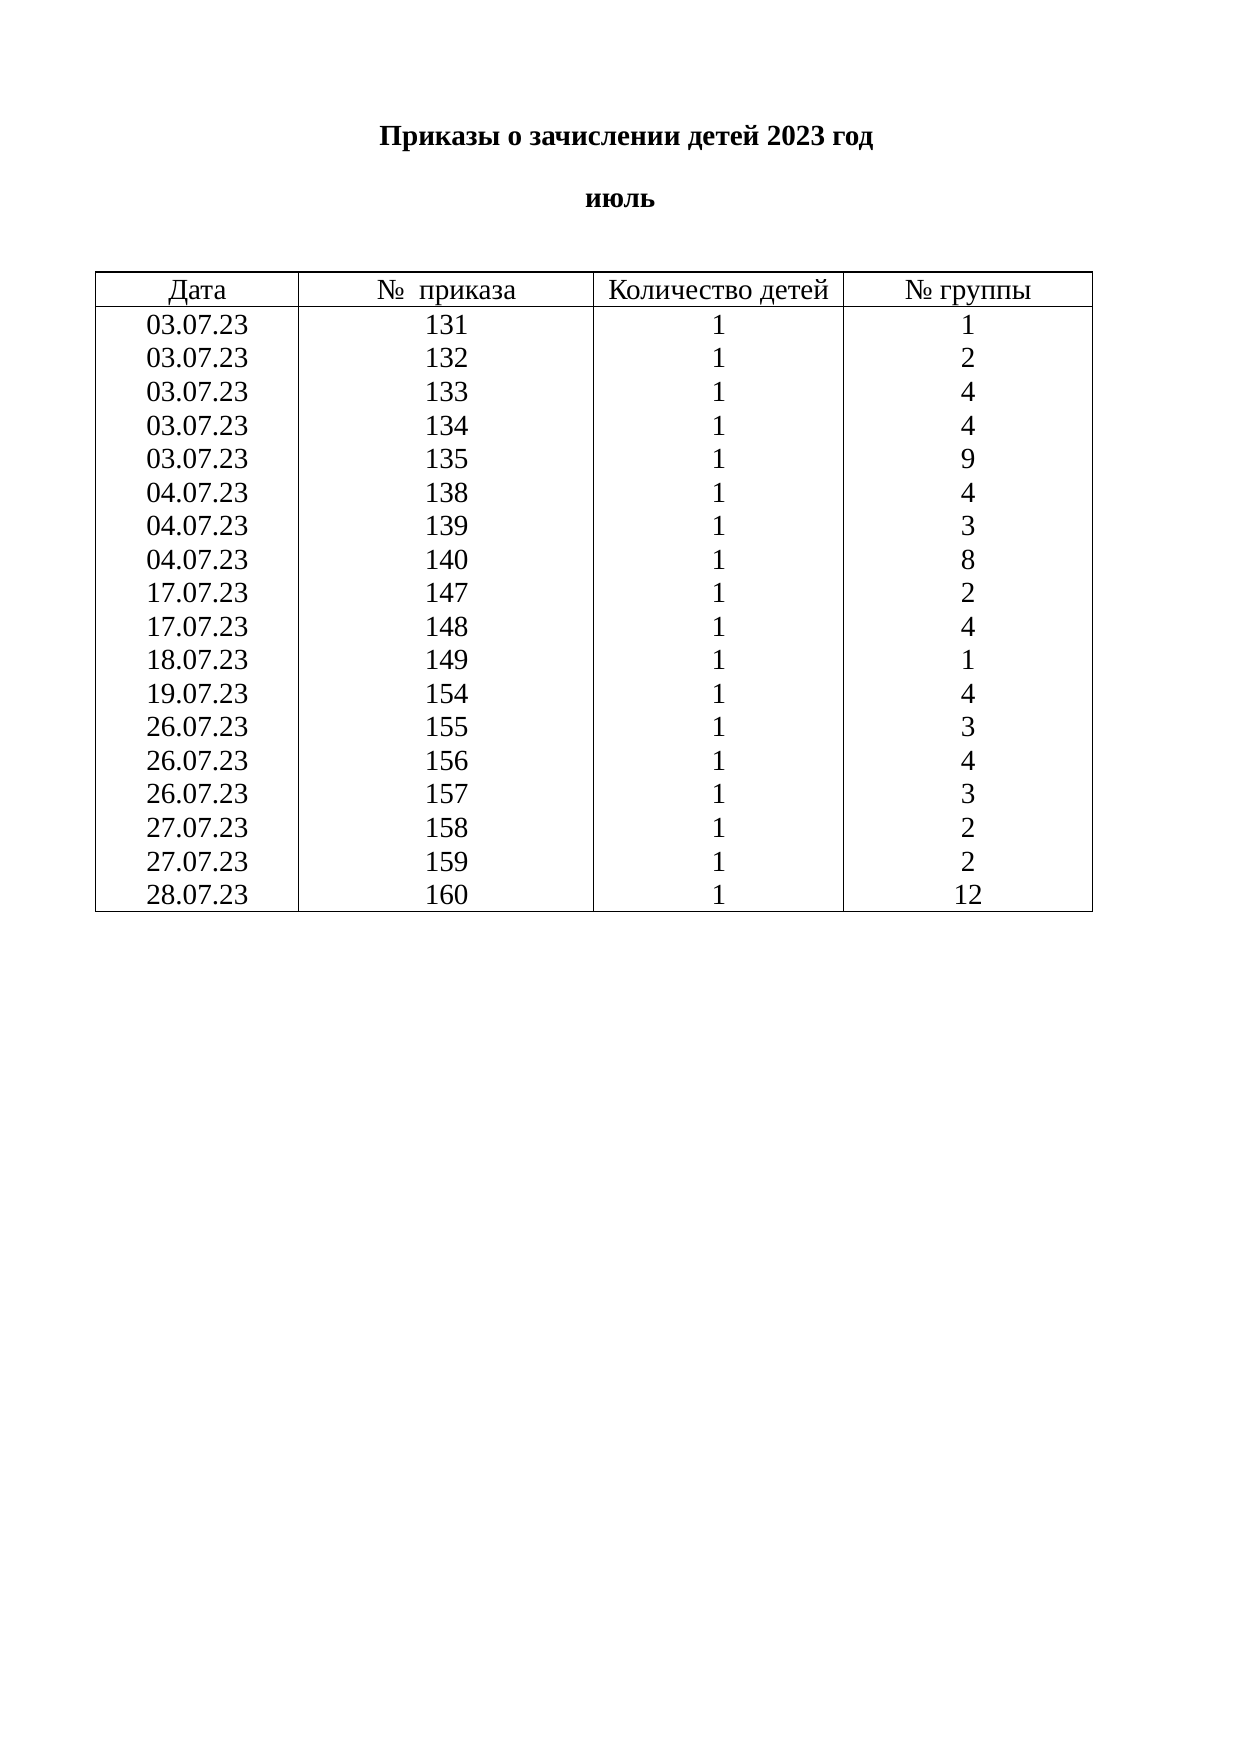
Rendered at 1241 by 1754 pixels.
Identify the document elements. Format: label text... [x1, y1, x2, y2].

table_cell 03.07.23 03.07.23 03.07.23 03.07.23 03.07.23 04.07.23 04.07.23 04.07.23 17.07.23 17.07.23 18.07.23 19.07.23 26.07.23 26.07.23 26.07.23 27.07.23 27.07.23 28.07.23 [96, 307, 298, 911]
table_cell 1 1 1 1 1 1 1 1 1 1 1 1 1 1 1 1 1 1 [594, 307, 843, 911]
table_header Количество детей [594, 273, 843, 306]
text июль [118, 180, 1122, 214]
table_header № приказа [299, 273, 593, 306]
table_header Дата [96, 273, 298, 306]
text Приказы о зачислении детей 2023 год [118, 118, 1122, 152]
table_cell 1 2 4 4 9 4 3 8 2 4 1 4 3 4 3 2 2 12 [844, 307, 1092, 911]
table_cell 131 132 133 134 135 138 139 140 147 148 149 154 155 156 157 158 159 160 [299, 307, 593, 911]
table_header № группы [844, 273, 1092, 306]
